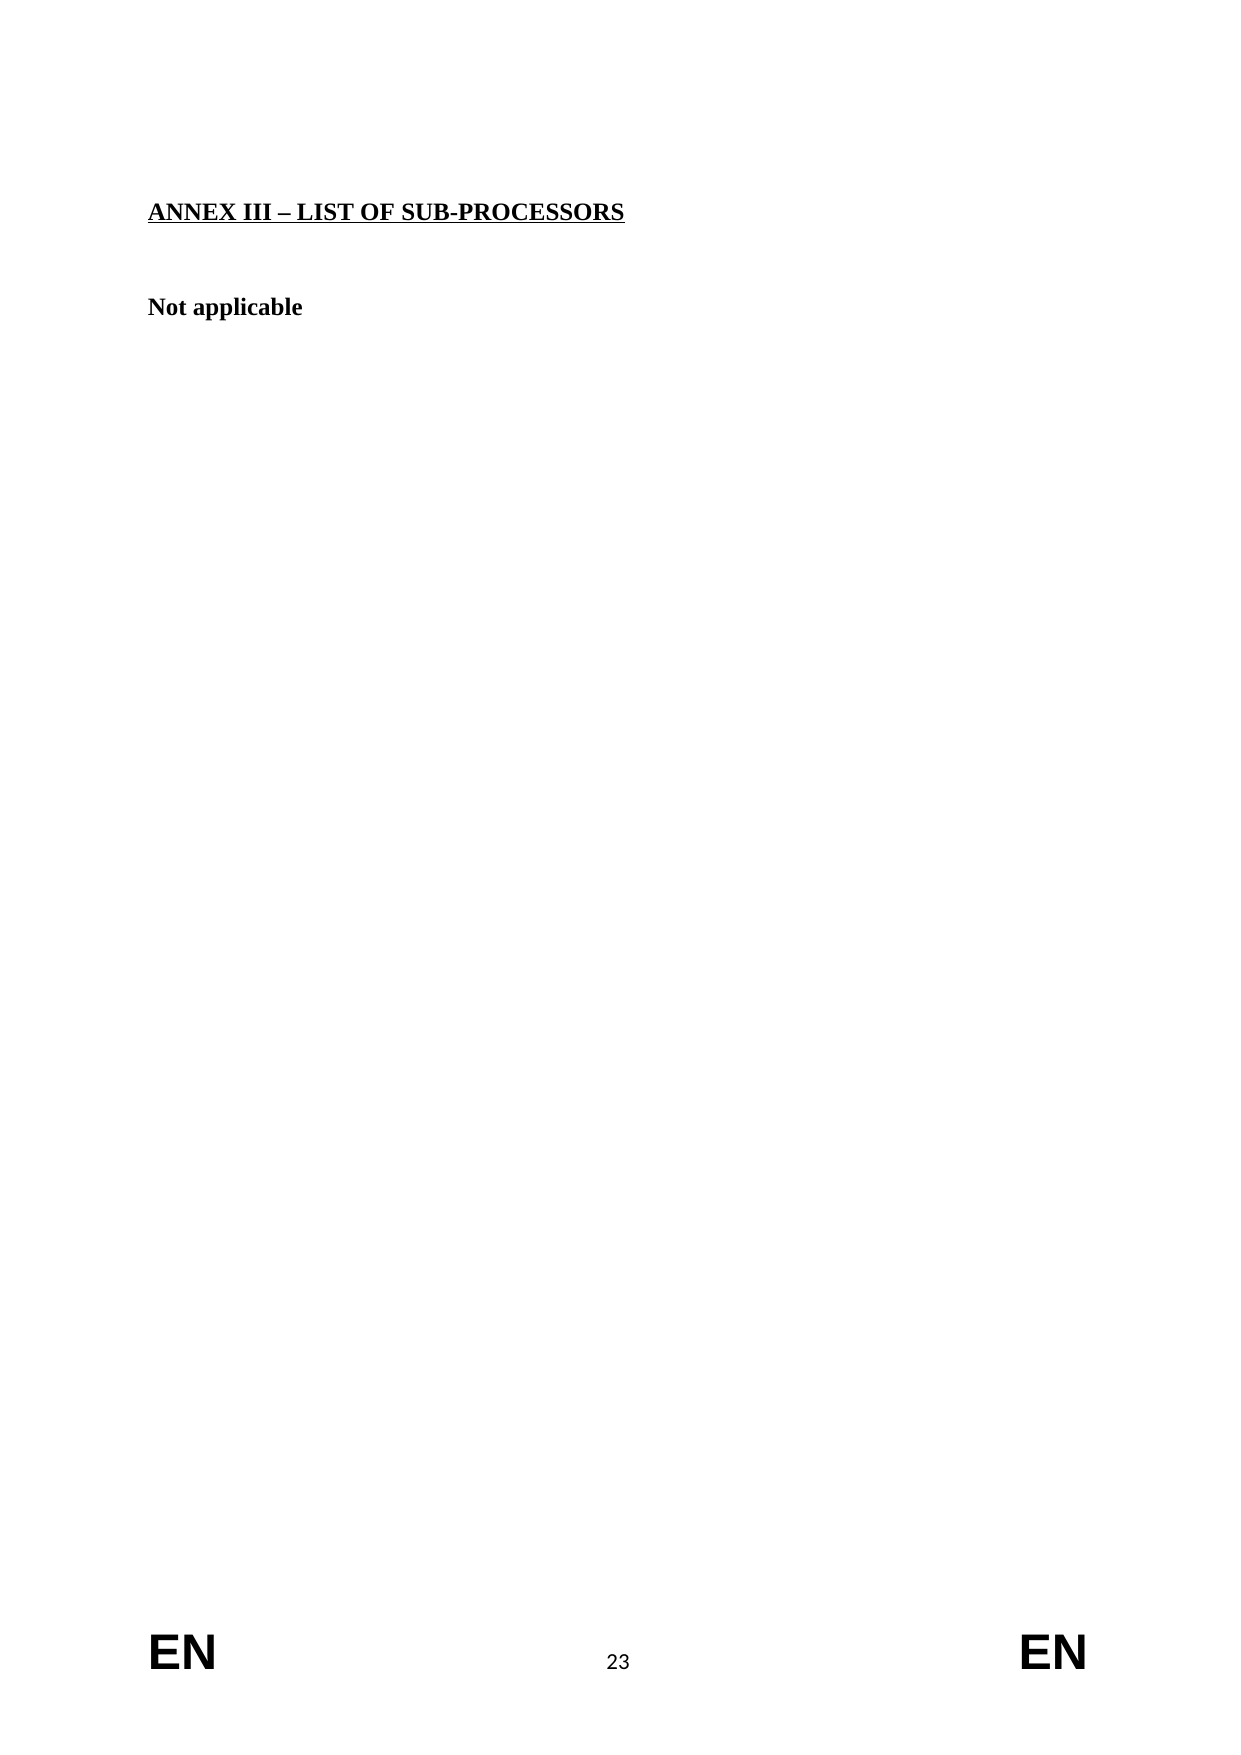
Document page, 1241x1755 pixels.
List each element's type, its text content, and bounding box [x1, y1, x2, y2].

text Not applicable [148, 292, 1093, 321]
text ANNEX III – LIST OF SUB-PROCESSORS [148, 197, 1093, 226]
